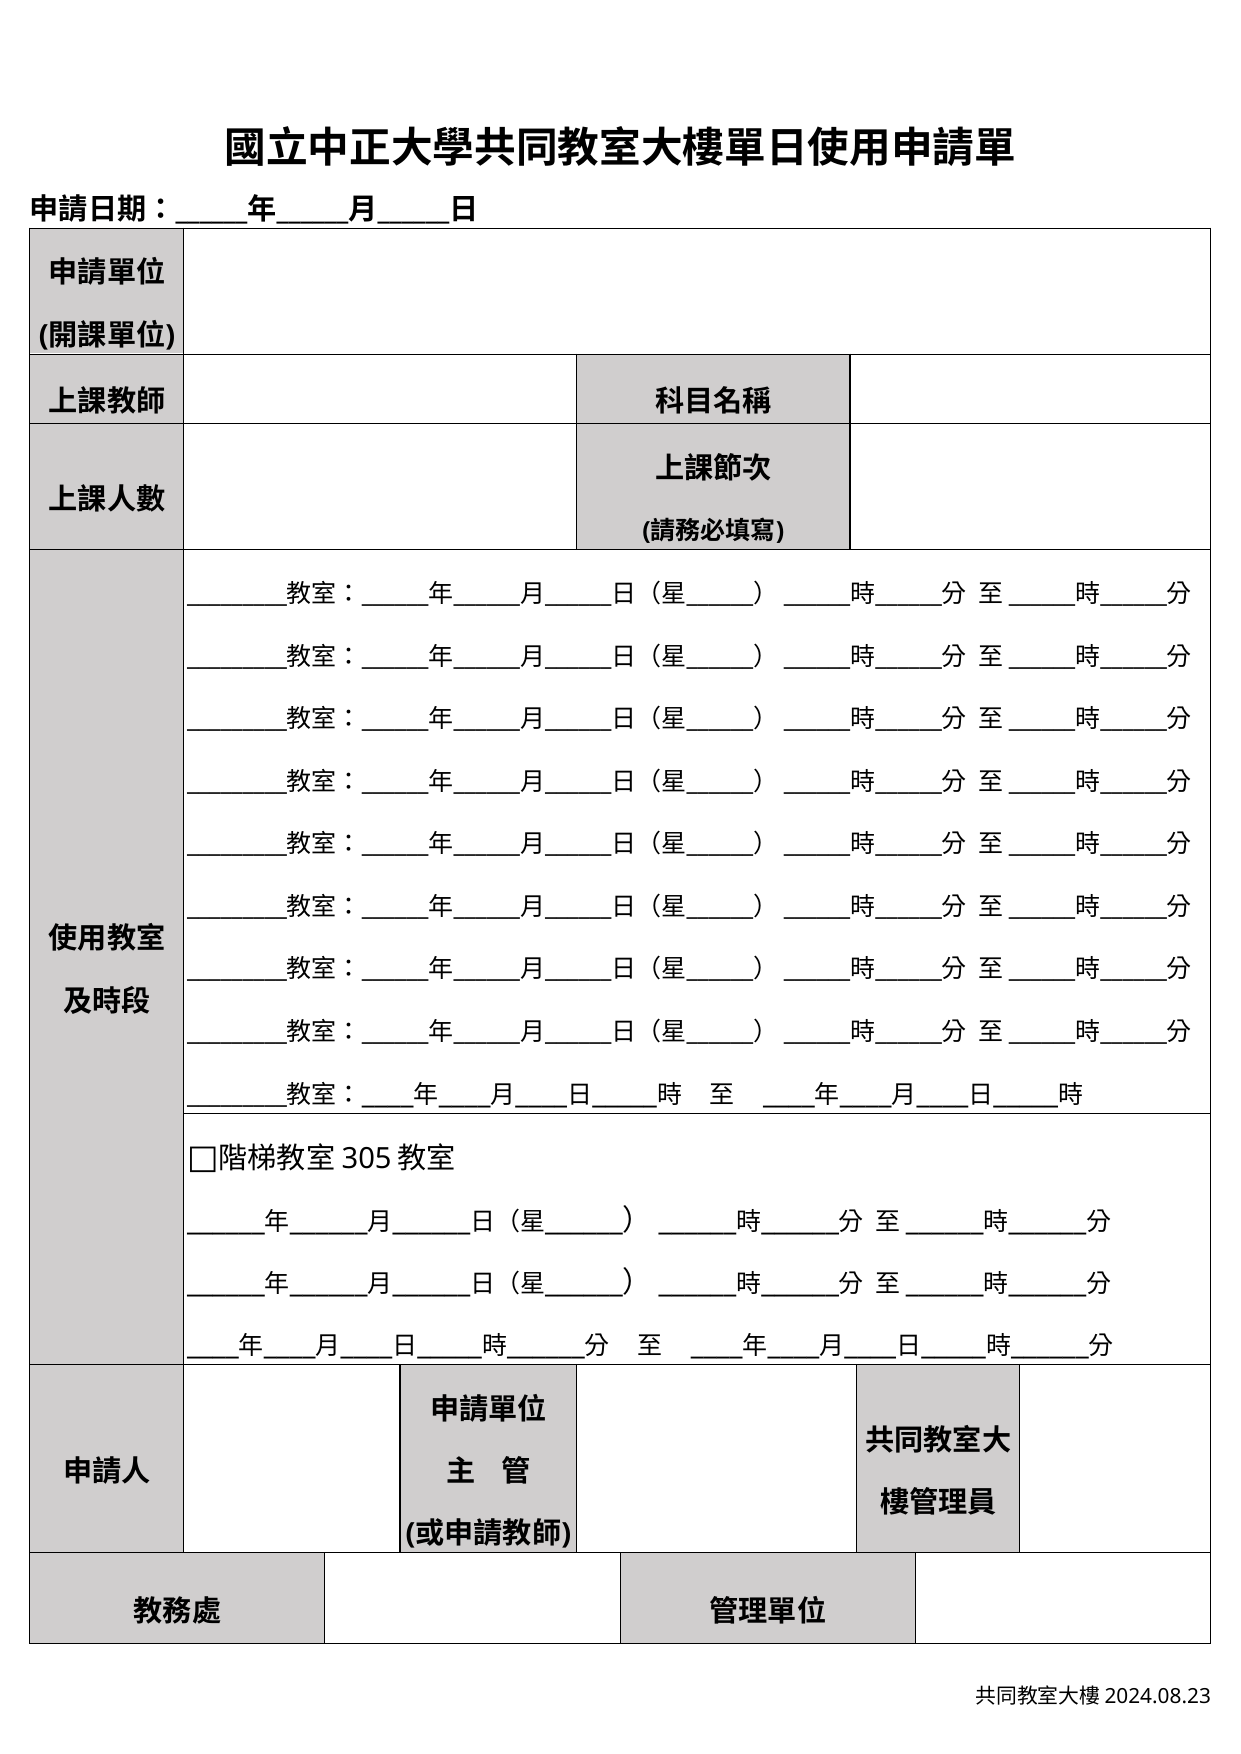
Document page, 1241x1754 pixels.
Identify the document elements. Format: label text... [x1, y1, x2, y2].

table_cell 科目名稱 [577, 355, 849, 423]
text 國立中正大學共同教室大樓單日使用申請單 [29, 102, 1211, 165]
table_cell 上課節次 (請務必填寫) [577, 424, 849, 549]
table_cell [184, 355, 576, 423]
table_cell [851, 424, 1210, 549]
table_cell 申請人 [30, 1365, 183, 1552]
table_cell [916, 1553, 1210, 1643]
table_cell [184, 1365, 399, 1552]
table_header 申請單位 (開課單位) [30, 229, 183, 353]
table_cell 教務處 [30, 1553, 324, 1643]
table_cell [1020, 1365, 1210, 1552]
table_cell 上課人數 [30, 424, 183, 549]
table_cell 管理單位 [621, 1553, 915, 1643]
table_cell 申請單位 主 管 (或申請教師) [401, 1365, 576, 1552]
table_cell 共同教室大樓管理員 [857, 1365, 1019, 1552]
table_cell [325, 1553, 620, 1643]
text 申請日期：______年______月______日 [29, 165, 1211, 227]
table_cell [851, 355, 1210, 423]
table_cell □階梯教室 305教室 ______年______月______日（星______） ______時______分 至 ______時______分 ______年______月______日（星______） ______時______分 至 ______時______分 ____年____月____日_____時______分 至 ____年____月____日_____時______分 [184, 1114, 1210, 1364]
table_cell 使用教室 及時段 [30, 550, 183, 1364]
table_cell [184, 424, 576, 549]
table_cell 上課教師 [30, 355, 183, 423]
table_header [184, 229, 1210, 353]
table_cell [577, 1365, 856, 1552]
table_cell _________教室：______年______月______日（星______） ______時______分 至 ______時______分 _________教室：______年______月______日（星______） ______時______分 至 ______時______分 _________教室：______年______月______日（星______） ______時______分 至 ______時______分 _________教室：______年______月______日（星______） ______時______分 至 ______時______分 _________教室：______年______月______日（星______） ______時______分 至 ______時______分 _________教室：______年______月______日（星______） ______時______分 至 ______時______分 _________教室：______年______月______日（星______） ______時______分 至 ______時______分 _________教室：______年______月______日（星______） ______時______分 至 ______時______分 _________教室：____年____月____日_____時 至 ____年____月____日_____時 [184, 550, 1210, 1113]
